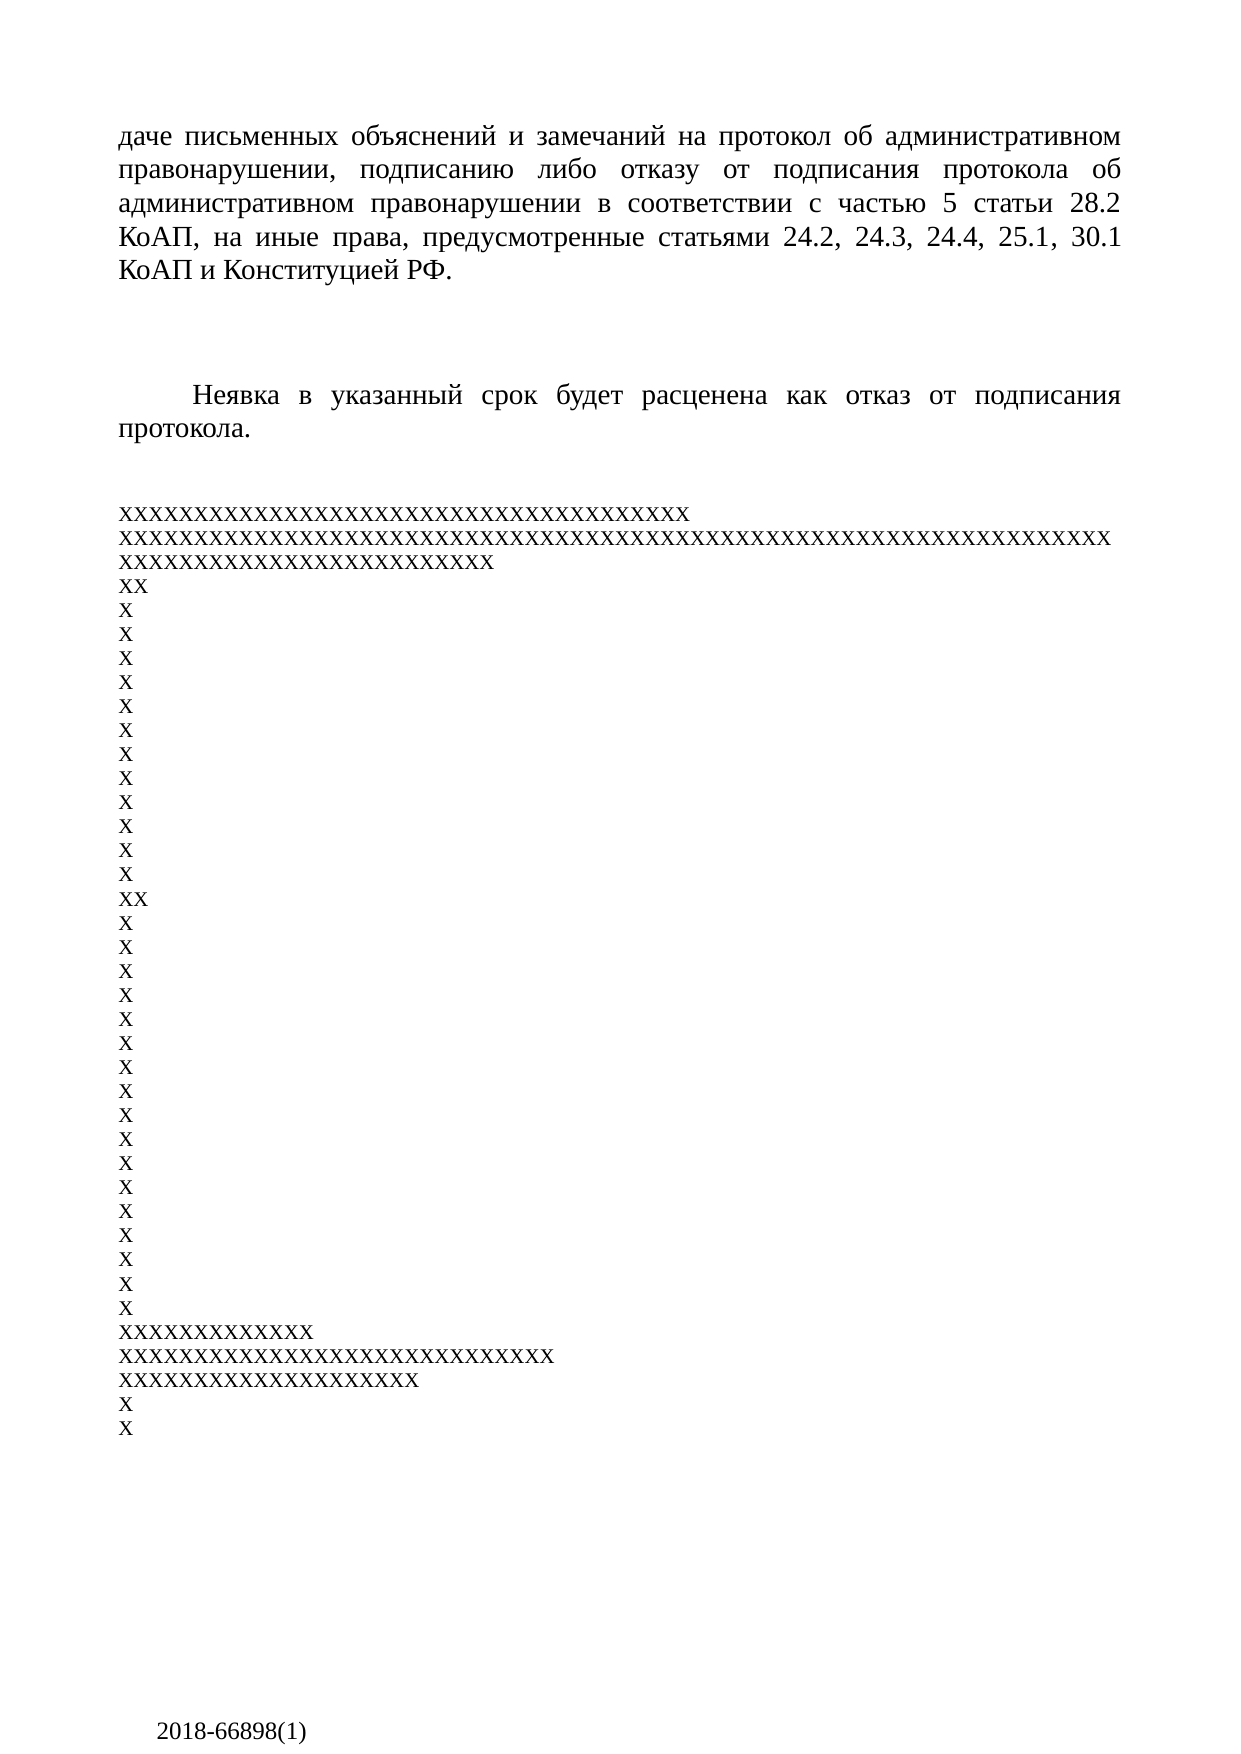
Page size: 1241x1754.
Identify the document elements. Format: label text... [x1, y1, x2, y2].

text X [118, 622, 1122, 646]
text X [118, 1079, 1122, 1103]
text XXXXXXXXXXXXXXXXXXXXXXXXXXXXXXXXXXXXXX [118, 501, 1122, 526]
text X [118, 1271, 1122, 1296]
text X [118, 742, 1122, 766]
text X [118, 1416, 1122, 1440]
text X [118, 983, 1122, 1007]
text X [118, 1392, 1122, 1416]
text X [118, 1031, 1122, 1055]
text X [118, 814, 1122, 838]
text X [118, 1007, 1122, 1031]
text X [118, 766, 1122, 790]
text X [118, 911, 1122, 934]
text X [118, 959, 1122, 983]
text XX [118, 574, 1122, 598]
text даче письменных объяснений и замечаний на протокол об административном правонарушении, подписанию либо отказу от подписания протокола об административном правонарушении в соответствии с частью 5 статьи 28.2 КоАП, на иные права, предусмотренные статьями 24.2, 24.3, 24.4, 25.1, 30.1 КоАП и Конституцией РФ. [118, 118, 1122, 286]
text XXXXXXXXXXXXXXXXXXXX [118, 1368, 1122, 1392]
text X [118, 1223, 1122, 1247]
text X [118, 1247, 1122, 1271]
text X [118, 1175, 1122, 1199]
text X [118, 934, 1122, 959]
text X [118, 1103, 1122, 1127]
text X [118, 1199, 1122, 1223]
text X [118, 670, 1122, 694]
text X [118, 598, 1122, 622]
text XXXXXXXXXXXXX [118, 1319, 1122, 1344]
text XXXXXXXXXXXXXXXXXXXXXXXXXXXXXXXXXXXXXXXXXXXXXXXXXXXXXXXXXXXXXXXXXXXXXXXXXXXXXXXXXXXXXXXXXXX [118, 526, 1122, 574]
text X [118, 1296, 1122, 1319]
text XXXXXXXXXXXXXXXXXXXXXXXXXXXXX [118, 1344, 1122, 1368]
text X [118, 1151, 1122, 1175]
text X [118, 862, 1122, 886]
text X [118, 1055, 1122, 1079]
text Неявка в указанный срок будет расценена как отказ от подписания протокола. [118, 377, 1122, 444]
text X [118, 694, 1122, 718]
text X [118, 838, 1122, 862]
text X [118, 790, 1122, 814]
text XX [118, 886, 1122, 911]
text X [118, 718, 1122, 742]
text X [118, 1127, 1122, 1151]
text X [118, 646, 1122, 670]
